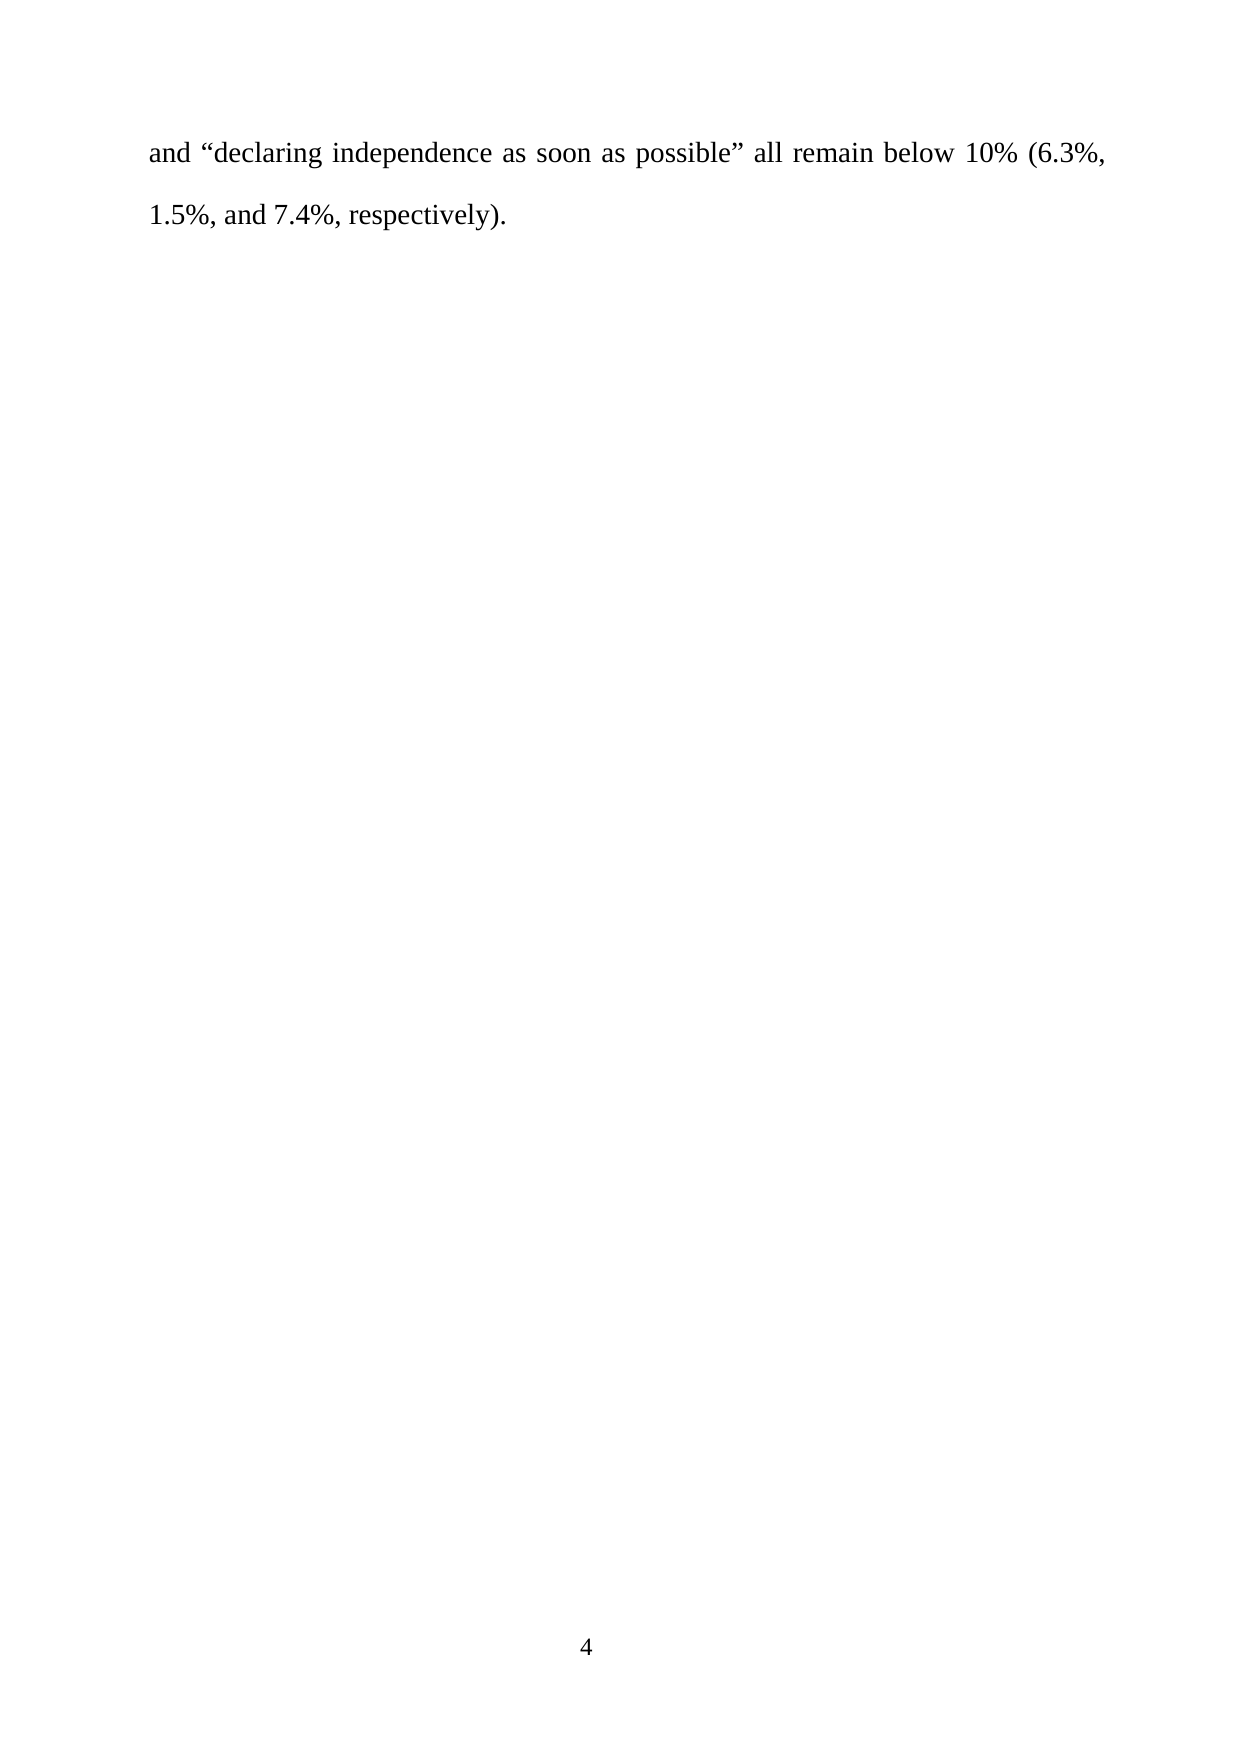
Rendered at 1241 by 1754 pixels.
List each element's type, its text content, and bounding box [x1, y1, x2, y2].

text and “declaring independence as soon as possible” all remain below 10% (6.3%, 1.5%, and 7.4%, respectively). [149, 110, 1107, 235]
